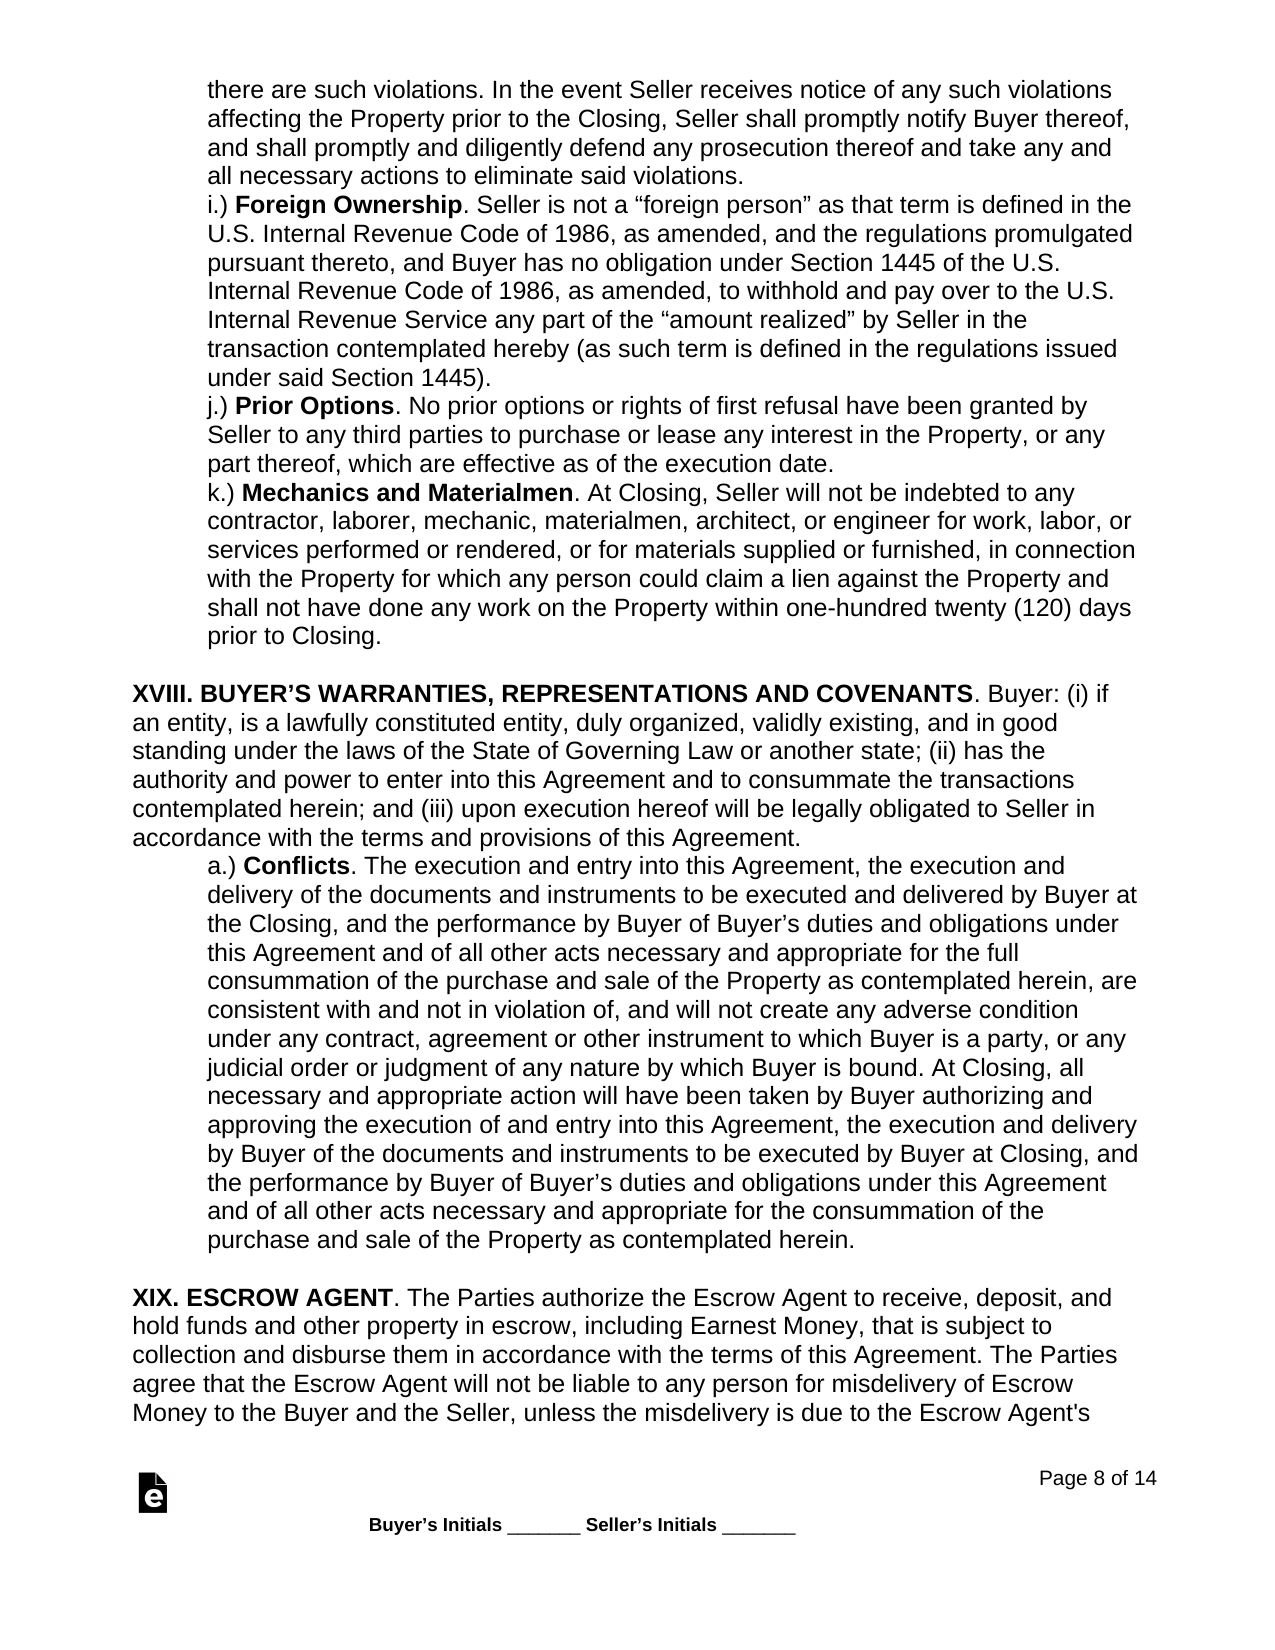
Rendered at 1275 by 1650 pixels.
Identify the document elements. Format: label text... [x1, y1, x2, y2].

text i.) Foreign Ownership. Seller is not a “foreign person” as that term is defined in the U.S. Internal Revenue Code of 1986, as amended, and the regulations promulgated pursuant thereto, and Buyer has no obligation under Section 1445 of the U.S. Internal Revenue Code of 1986, as amended, to withhold and pay over to the U.S. Internal Revenue Service any part of the “amount realized” by Seller in the transaction contemplated hereby (as such term is defined in the regulations issued under said Section 1445). [207, 190, 1143, 391]
text k.) Mechanics and Materialmen. At Closing, Seller will not be indebted to any contractor, laborer, mechanic, materialmen, architect, or engineer for work, labor, or services performed or rendered, or for materials supplied or furnished, in connection with the Property for which any person could claim a lien against the Property and shall not have done any work on the Property within one-hundred twenty (120) days prior to Closing. [207, 477, 1143, 650]
text XIX. ESCROW AGENT. The Parties authorize the Escrow Agent to receive, deposit, and hold funds and other property in escrow, including Earnest Money, that is subject to collection and disburse them in accordance with the terms of this Agreement. The Parties agree that the Escrow Agent will not be liable to any person for misdelivery of Escrow Money to the Buyer and the Seller, unless the misdelivery is due to the Escrow Agent's [132, 1282, 1143, 1426]
text XVIII. BUYER’S WARRANTIES, REPRESENTATIONS AND COVENANTS. Buyer: (i) if an entity, is a lawfully constituted entity, duly organized, validly existing, and in good standing under the laws of the State of Governing Law or another state; (ii) has the authority and power to enter into this Agreement and to consummate the transactions contemplated herein; and (iii) upon execution hereof will be legally obligated to Seller in accordance with the terms and provisions of this Agreement. [132, 679, 1143, 851]
text there are such violations. In the event Seller receives notice of any such violations affecting the Property prior to the Closing, Seller shall promptly notify Buyer thereof, and shall promptly and diligently defend any prosecution thereof and take any and all necessary actions to eliminate said violations. [207, 75, 1143, 190]
text j.) Prior Options. No prior options or rights of first refusal have been granted by Seller to any third parties to purchase or lease any interest in the Property, or any part thereof, which are effective as of the execution date. [207, 391, 1143, 477]
text a.) Conflicts. The execution and entry into this Agreement, the execution and delivery of the documents and instruments to be executed and delivered by Buyer at the Closing, and the performance by Buyer of Buyer’s duties and obligations under this Agreement and of all other acts necessary and appropriate for the full consummation of the purchase and sale of the Property as contemplated herein, are consistent with and not in violation of, and will not create any adverse condition under any contract, agreement or other instrument to which Buyer is a party, or any judicial order or judgment of any nature by which Buyer is bound. At Closing, all necessary and appropriate action will have been taken by Buyer authorizing and approving the execution of and entry into this Agreement, the execution and delivery by Buyer of the documents and instruments to be executed by Buyer at Closing, and the performance by Buyer of Buyer’s duties and obligations under this Agreement and of all other acts necessary and appropriate for the consummation of the purchase and sale of the Property as contemplated herein. [207, 851, 1143, 1254]
